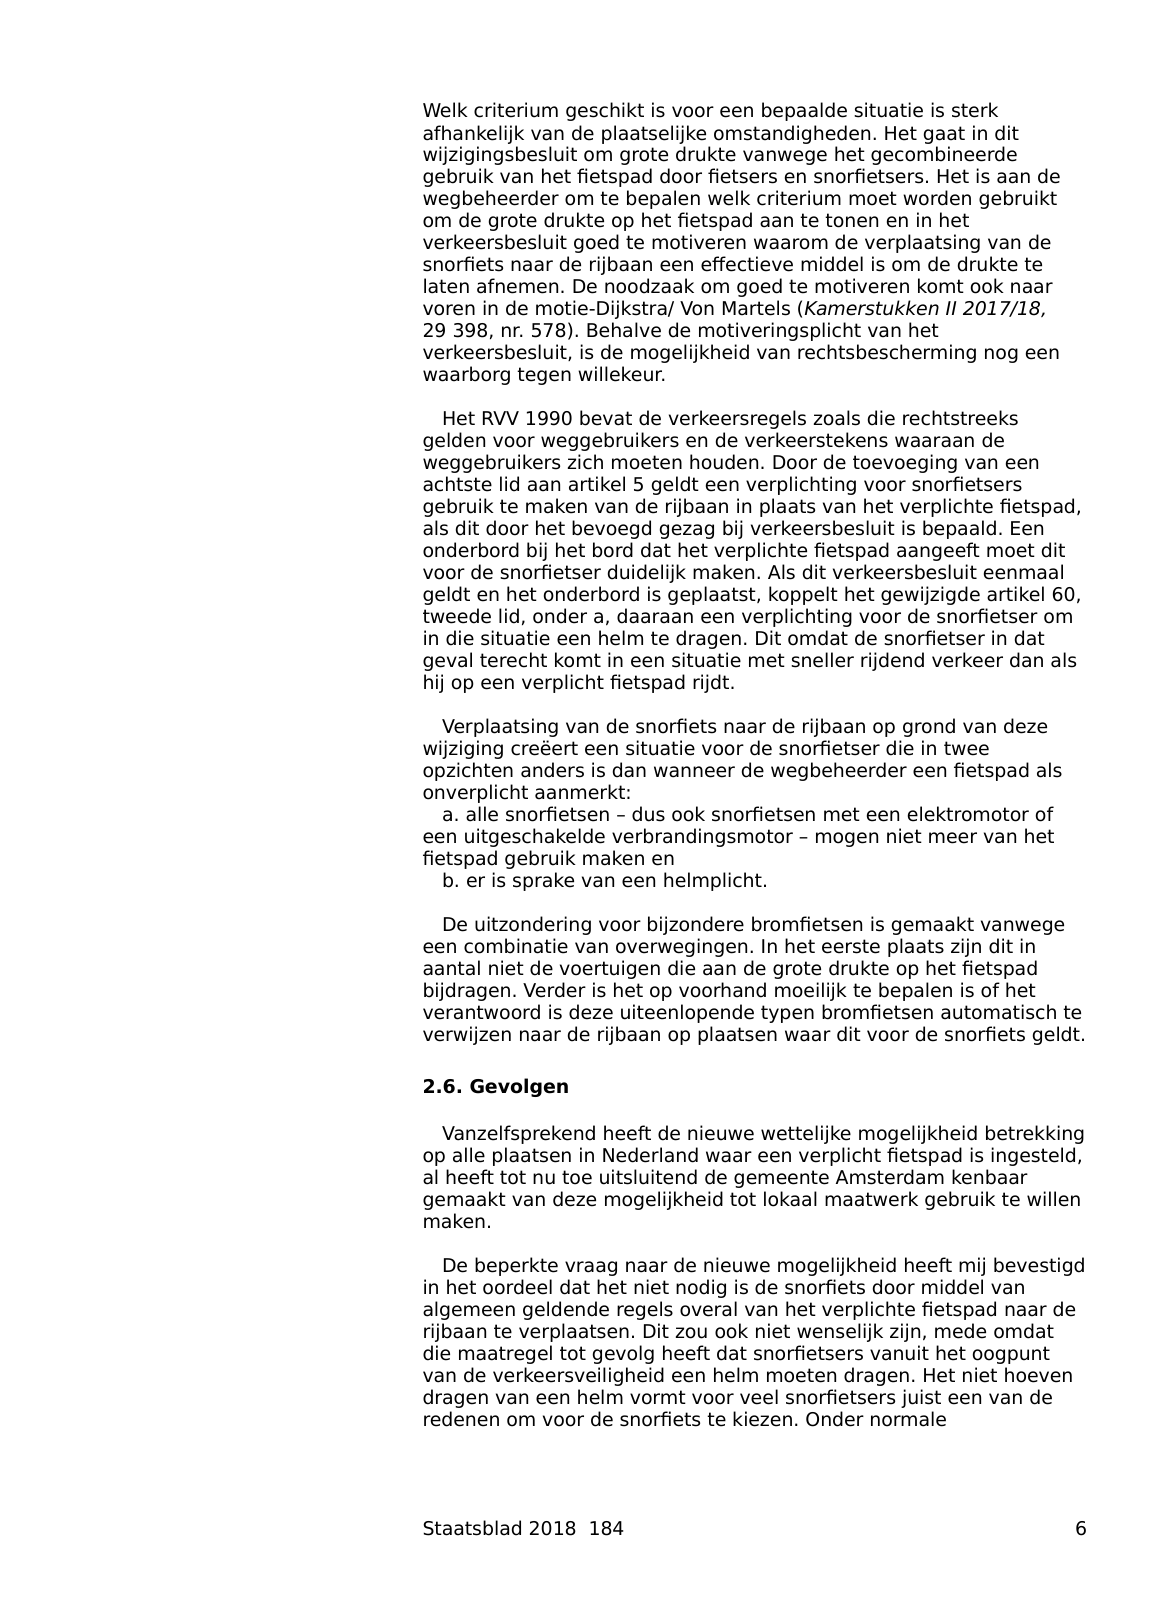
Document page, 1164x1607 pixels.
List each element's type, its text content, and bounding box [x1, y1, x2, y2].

text Welk criterium geschikt is voor een bepaalde situatie is sterk afhankelijk van de plaatselijke omstandigheden. Het gaat in dit wijzigingsbesluit om grote drukte vanwege het gecombineerde gebruik van het fietspad door fietsers en snorfietsers. Het is aan de wegbeheerder om te bepalen welk criterium moet worden gebruikt om de grote drukte op het fietspad aan te tonen en in het verkeersbesluit goed te motiveren waarom de verplaatsing van de snorfiets naar de rijbaan een effectieve middel is om de drukte te laten afnemen. De noodzaak om goed te motiveren komt ook naar voren in de motie-Dijkstra/ Von Martels (Kamerstukken II 2017/18, 29 398, nr. 578). Behalve de motiveringsplicht van het verkeersbesluit, is de mogelijkheid van rechtsbescherming nog een waarborg tegen willekeur. [422, 100, 1087, 386]
text De uitzondering voor bijzondere bromfietsen is gemaakt vanwege een combinatie van overwegingen. In het eerste plaats zijn dit in aantal niet de voertuigen die aan de grote drukte op het fietspad bijdragen. Verder is het op voorhand moeilijk te bepalen is of het verantwoord is deze uiteenlopende typen bromfietsen automatisch te verwijzen naar de rijbaan op plaatsen waar dit voor de snorfiets geldt. [422, 914, 1087, 1046]
text Verplaatsing van de snorfiets naar de rijbaan op grond van deze wijziging creëert een situatie voor de snorfietser die in twee opzichten anders is dan wanneer de wegbeheerder een fietspad als onverplicht aanmerkt: [422, 716, 1087, 804]
subtitle 2.6. Gevolgen [422, 1076, 1087, 1098]
text b. er is sprake van een helmplicht. [422, 870, 1087, 892]
text De beperkte vraag naar de nieuwe mogelijkheid heeft mij bevestigd in het oordeel dat het niet nodig is de snorfiets door middel van algemeen geldende regels overal van het verplichte fietspad naar de rijbaan te verplaatsen. Dit zou ook niet wenselijk zijn, mede omdat die maatregel tot gevolg heeft dat snorfietsers vanuit het oogpunt van de verkeersveiligheid een helm moeten dragen. Het niet hoeven dragen van een helm vormt voor veel snorfietsers juist een van de redenen om voor de snorfiets te kiezen. Onder normale [422, 1255, 1087, 1431]
text Het RVV 1990 bevat de verkeersregels zoals die rechtstreeks gelden voor weggebruikers en de verkeerstekens waaraan de weggebruikers zich moeten houden. Door de toevoeging van een achtste lid aan artikel 5 geldt een verplichting voor snorfietsers gebruik te maken van de rijbaan in plaats van het verplichte fietspad, als dit door het bevoegd gezag bij verkeersbesluit is bepaald. Een onderbord bij het bord dat het verplichte fietspad aangeeft moet dit voor de snorfietser duidelijk maken. Als dit verkeersbesluit eenmaal geldt en het onderbord is geplaatst, koppelt het gewijzigde artikel 60, tweede lid, onder a, daaraan een verplichting voor de snorfietser om in die situatie een helm te dragen. Dit omdat de snorfietser in dat geval terecht komt in een situatie met sneller rijdend verkeer dan als hij op een verplicht fietspad rijdt. [422, 408, 1087, 694]
text a. alle snorfietsen – dus ook snorfietsen met een elektromotor of een uitgeschakelde verbrandingsmotor – mogen niet meer van het fietspad gebruik maken en [422, 804, 1087, 870]
text Vanzelfsprekend heeft de nieuwe wettelijke mogelijkheid betrekking op alle plaatsen in Nederland waar een verplicht fietspad is ingesteld, al heeft tot nu toe uitsluitend de gemeente Amsterdam kenbaar gemaakt van deze mogelijkheid tot lokaal maatwerk gebruik te willen maken. [422, 1123, 1087, 1233]
